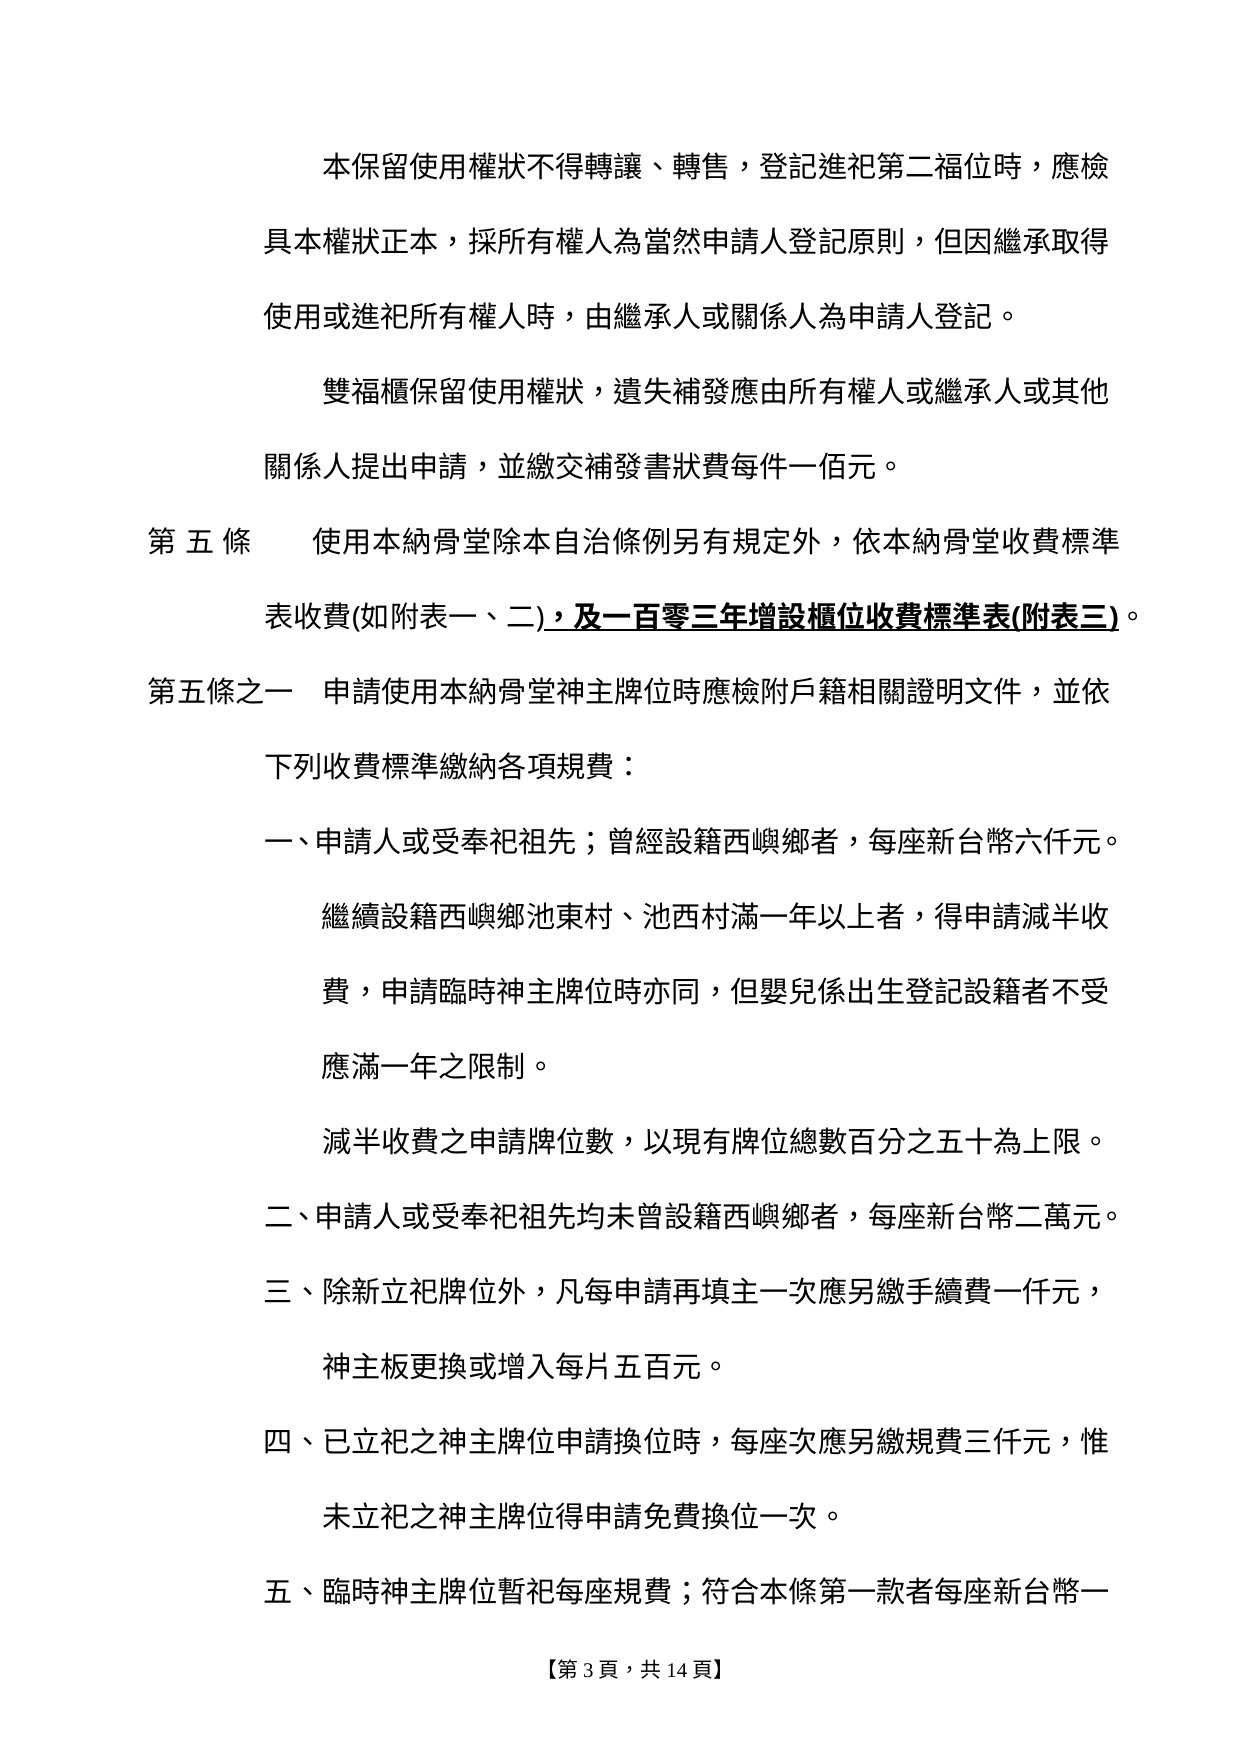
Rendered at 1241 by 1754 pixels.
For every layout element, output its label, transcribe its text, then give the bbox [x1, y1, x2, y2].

text 第五條之一 申請使用本納骨堂神主牌位時應檢附戶籍相關證明文件，並依下列收費標準繳納各項規費： [148, 652, 1122, 802]
text 繼續設籍西嶼鄉池東村、池西村滿一年以上者，得申請減半收費，申請臨時神主牌位時亦同，但嬰兒係出生登記設籍者不受應滿一年之限制。 [322, 877, 1122, 1102]
text 二、申請人或受奉祀祖先均未曾設籍西嶼鄉者，每座新台幣二萬元。 [148, 1177, 1122, 1252]
text 雙福櫃保留使用權狀，遺失補發應由所有權人或繼承人或其他關係人提出申請，並繳交補發書狀費每件一佰元。 [264, 352, 1122, 502]
text 第 五 條 使用本納骨堂除本自治條例另有規定外，依本納骨堂收費標準表收費(如附表一、二)，及一百零三年增設櫃位收費標準表(附表三)。 [148, 502, 1122, 652]
text 一、申請人或受奉祀祖先；曾經設籍西嶼鄉者，每座新台幣六仟元。 [148, 802, 1122, 877]
text 三、除新立祀牌位外，凡每申請再填主一次應另繳手續費一仟元，神主板更換或增入每片五百元。 [264, 1252, 1122, 1402]
text 本保留使用權狀不得轉讓、轉售，登記進祀第二福位時，應檢具本權狀正本，採所有權人為當然申請人登記原則，但因繼承取得使用或進祀所有權人時，由繼承人或關係人為申請人登記。 [264, 127, 1122, 352]
text 減半收費之申請牌位數，以現有牌位總數百分之五十為上限。 [148, 1102, 1122, 1177]
text 五、臨時神主牌位暫祀每座規費；符合本條第一款者每座新台幣一 [264, 1552, 1122, 1627]
text 四、已立祀之神主牌位申請換位時，每座次應另繳規費三仟元，惟未立祀之神主牌位得申請免費換位一次。 [264, 1402, 1122, 1552]
